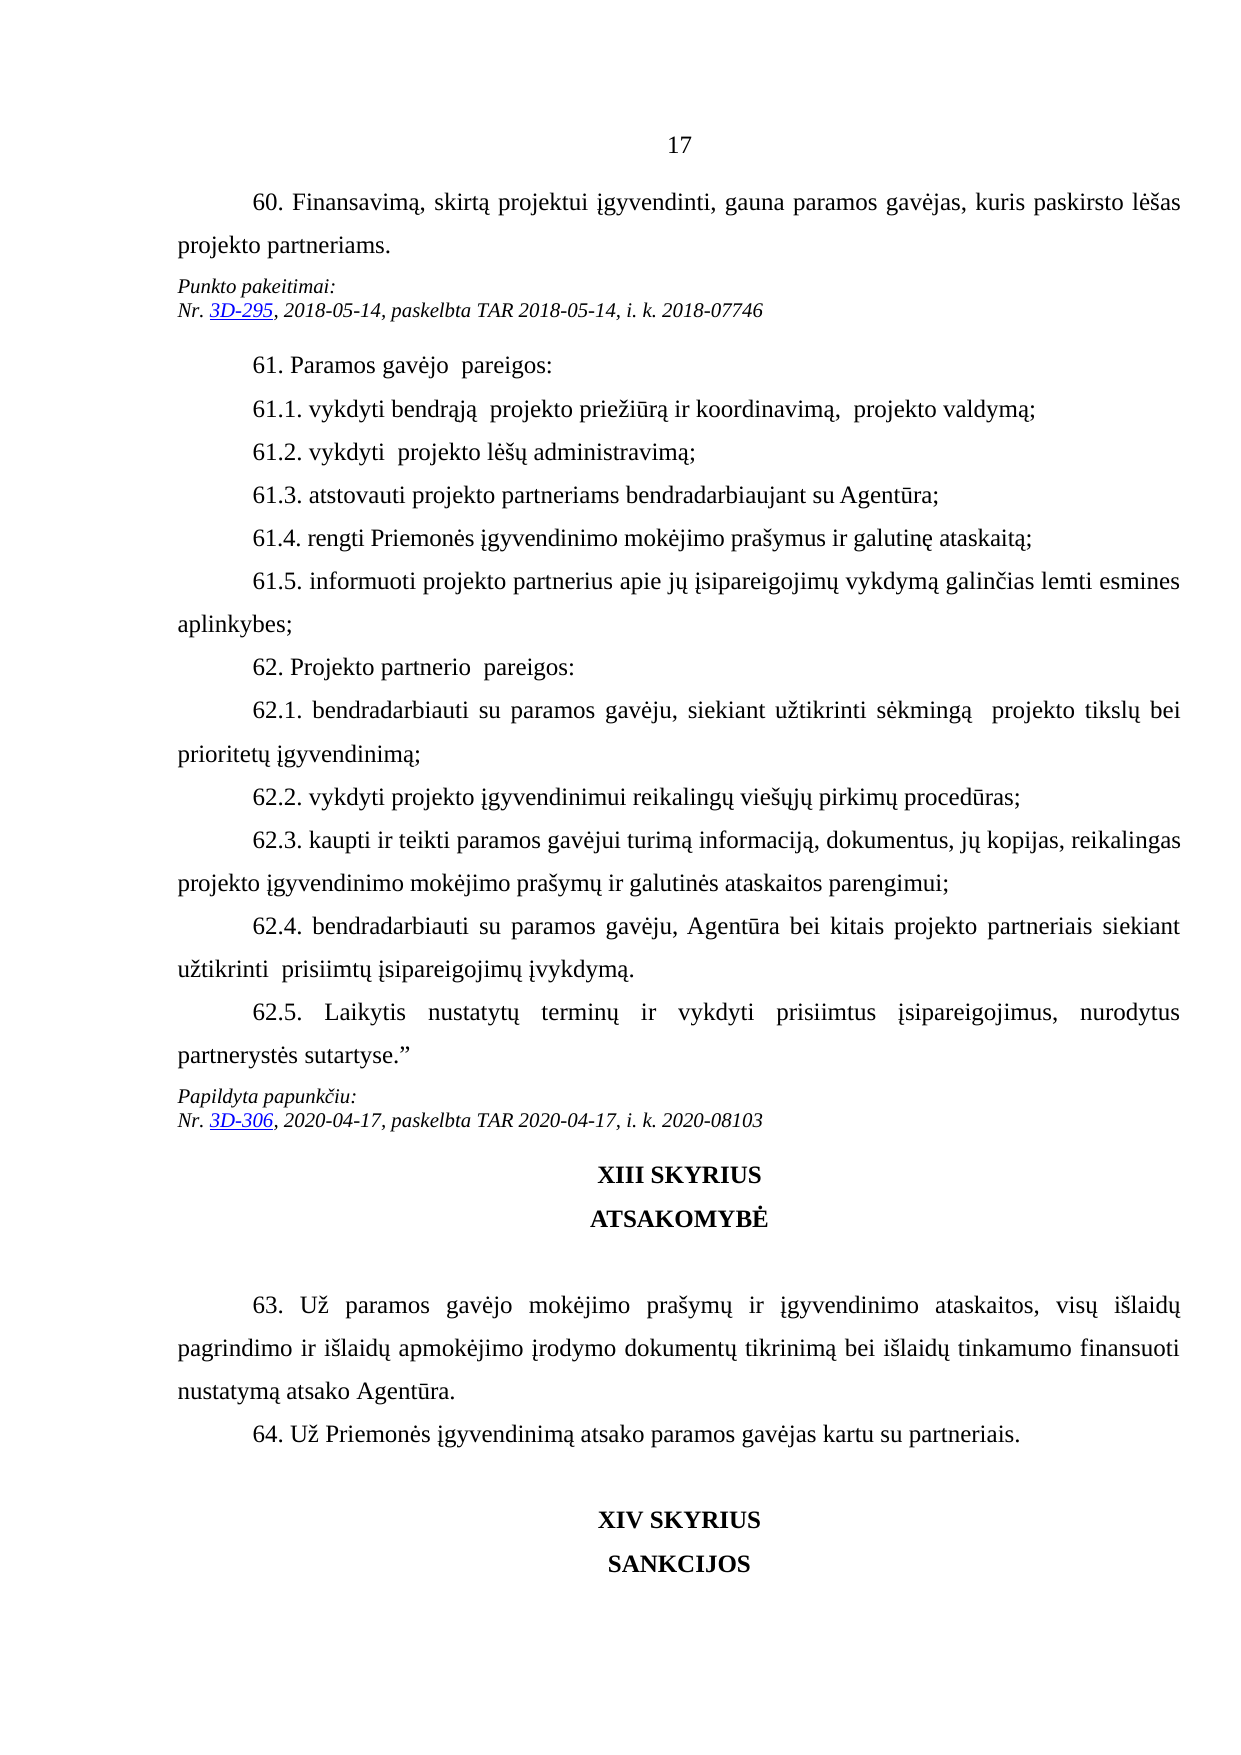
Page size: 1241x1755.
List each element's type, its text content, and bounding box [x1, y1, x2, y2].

text 64. Už Priemonės įgyvendinimą atsako paramos gavėjas kartu su partneriais. [177, 1419, 1181, 1448]
text 62.3. kaupti ir teikti paramos gavėjui turimą informaciją, dokumentus, jų kopijas, reikalingas projekto įgyvendinimo mokėjimo prašymų ir galutinės ataskaitos parengimui; [177, 825, 1181, 897]
text ATSAKOMYBĖ [177, 1204, 1181, 1232]
text 62.2. vykdyti projekto įgyvendinimui reikalingų viešųjų pirkimų procedūras; [177, 782, 1181, 811]
text SANKCIJOS [177, 1549, 1181, 1577]
text 61. Paramos gavėjo pareigos: [177, 351, 1181, 379]
text 62.1. bendradarbiauti su paramos gavėju, siekiant užtikrinti sėkmingą projekto tikslų bei prioritetų įgyvendinimą; [177, 696, 1181, 767]
text 61.1. vykdyti bendrąją projekto priežiūrą ir koordinavimą, projekto valdymą; [177, 394, 1181, 422]
text 62.4. bendradarbiauti su paramos gavėju, Agentūra bei kitais projekto partneriais siekiant užtikrinti prisiimtų įsipareigojimų įvykdymą. [177, 911, 1181, 983]
text 60. Finansavimą, skirtą projektui įgyvendinti, gauna paramos gavėjas, kuris paskirsto lėšas projekto partneriams. [177, 187, 1181, 259]
text 62. Projekto partnerio pareigos: [177, 652, 1181, 681]
text Nr. 3D-306, 2020-04-17, paskelbta TAR 2020-04-17, i. k. 2020-08103 [177, 1108, 1181, 1132]
text 61.5. informuoti projekto partnerius apie jų įsipareigojimų vykdymą galinčias lemti esmines aplinkybes; [177, 566, 1181, 638]
text Punkto pakeitimai: [177, 274, 1181, 298]
text 61.2. vykdyti projekto lėšų administravimą; [177, 437, 1181, 466]
text 61.4. rengti Priemonės įgyvendinimo mokėjimo prašymus ir galutinę ataskaitą; [177, 523, 1181, 552]
text 62.5. Laikytis nustatytų terminų ir vykdyti prisiimtus įsipareigojimus, nurodytus partnerystės sutartyse.” [177, 997, 1181, 1069]
text XIV SKYRIUS [177, 1506, 1181, 1534]
text 63. Už paramos gavėjo mokėjimo prašymų ir įgyvendinimo ataskaitos, visų išlaidų pagrindimo ir išlaidų apmokėjimo įrodymo dokumentų tikrinimą bei išlaidų tinkamumo finansuoti nustatymą atsako Agentūra. [177, 1290, 1181, 1405]
text Nr. 3D-295, 2018-05-14, paskelbta TAR 2018-05-14, i. k. 2018-07746 [177, 298, 1181, 322]
text Papildyta papunkčiu: [177, 1084, 1181, 1108]
text 61.3. atstovauti projekto partneriams bendradarbiaujant su Agentūra; [177, 480, 1181, 509]
text XIII SKYRIUS [177, 1161, 1181, 1189]
